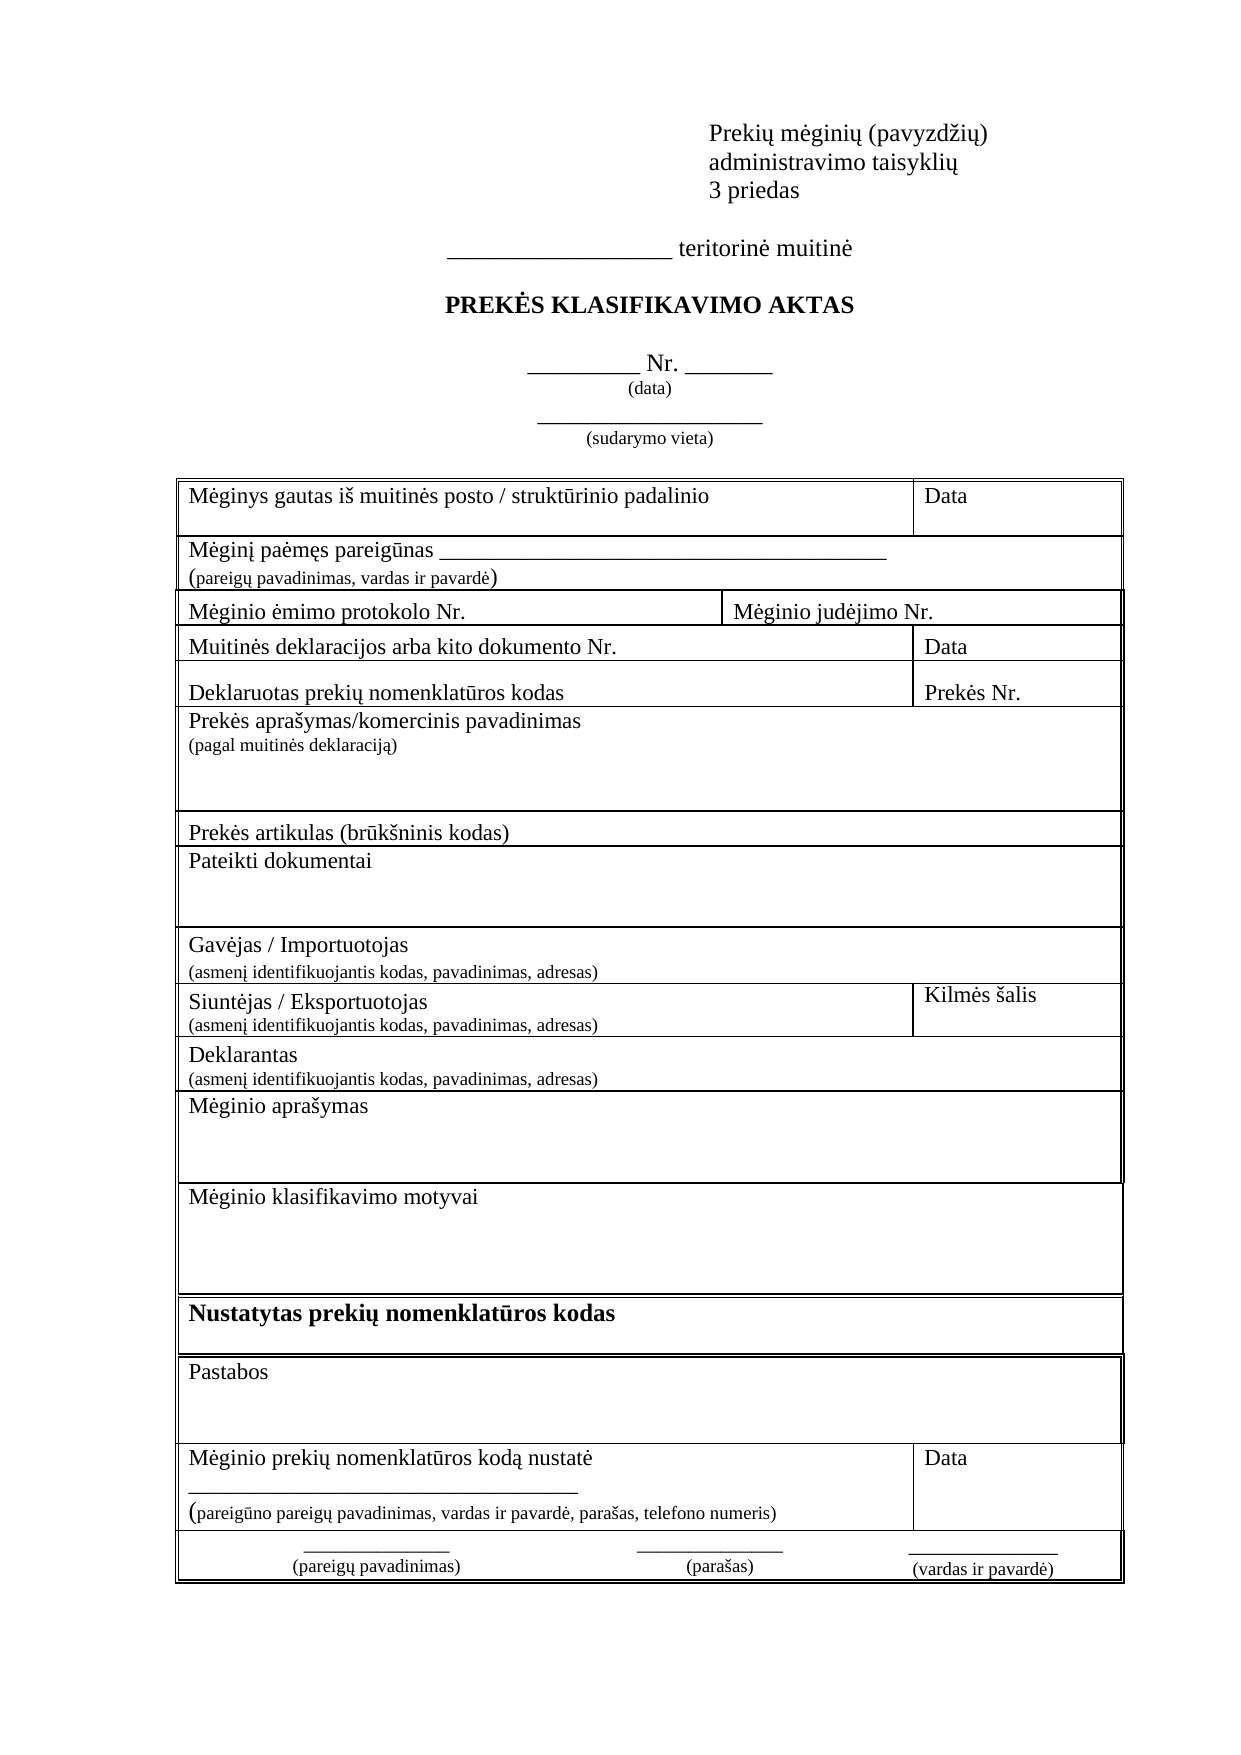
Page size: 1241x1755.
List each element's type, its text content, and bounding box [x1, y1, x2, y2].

table_cell Muitinės deklaracijos arba kito dokumento Nr. [179, 626, 912, 659]
text Prekių mėginių (pavyzdžių) [177, 118, 1122, 147]
text 3 priedas [177, 176, 1122, 204]
table_cell Pastabos [179, 1358, 1120, 1443]
table_cell Kilmės šalis [914, 984, 1120, 1036]
text (data) [177, 377, 1122, 398]
table_cell Deklaruotas prekių nomenklatūros kodas [179, 661, 912, 706]
table_cell Prekės Nr. [914, 661, 1120, 706]
table_cell Gavėjas / Importuotojas (asmenį identifikuojantis kodas, pavadinimas, adresas) [179, 928, 1120, 983]
text __________________ teritorinė muitinė [177, 233, 1122, 262]
table_cell Mėginio judėjimo Nr. [723, 591, 1120, 624]
table_header Data [914, 482, 1121, 535]
table_cell Prekės aprašymas/komercinis pavadinimas (pagal muitinės deklaraciją) [179, 707, 1120, 810]
text (sudarymo vieta) [177, 427, 1122, 449]
text PREKĖS KLASIFIKAVIMO AKTAS [177, 291, 1122, 319]
table_cell ______________ (pareigų pavadinimas) [179, 1531, 576, 1579]
table_cell Prekės artikulas (brūkšninis kodas) [179, 812, 1120, 845]
table_cell Mėginio klasifikavimo motyvai [179, 1184, 1122, 1293]
table_cell Siuntėjas / Eksportuotojas (asmenį identifikuojantis kodas, pavadinimas, adresas) [179, 984, 912, 1036]
table_cell _____________ (vardas ir pavardė) [844, 1531, 1120, 1579]
table_cell Data [914, 1444, 1121, 1530]
table_cell Mėginio ėmimo protokolo Nr. [179, 591, 721, 624]
table_cell Data [914, 626, 1120, 659]
table_cell Pateikti dokumentai [179, 847, 1120, 926]
table_cell Deklarantas (asmenį identifikuojantis kodas, pavadinimas, adresas) [179, 1037, 1120, 1090]
table_header Mėginys gautas iš muitinės posto / struktūrinio padalinio [179, 482, 913, 535]
text administravimo taisyklių [177, 147, 1122, 176]
table_cell ______________ (parašas) [576, 1531, 844, 1579]
table_cell Mėginio aprašymas [179, 1092, 1120, 1181]
table_cell Mėginio prekių nomenklatūros kodą nustatė __________________________________ (pareigūno pareigų pavadinimas, vardas ir pavardė, parašas, telefono numeris) [179, 1444, 913, 1530]
text _________ Nr. _______ [177, 348, 1122, 377]
table_cell Mėginį paėmęs pareigūnas _______________________________________ (pareigų pavadinimas, vardas ir pavardė) [179, 537, 1121, 589]
text __________________ [177, 398, 1122, 427]
table_cell Nustatytas prekių nomenklatūros kodas [179, 1298, 1122, 1353]
